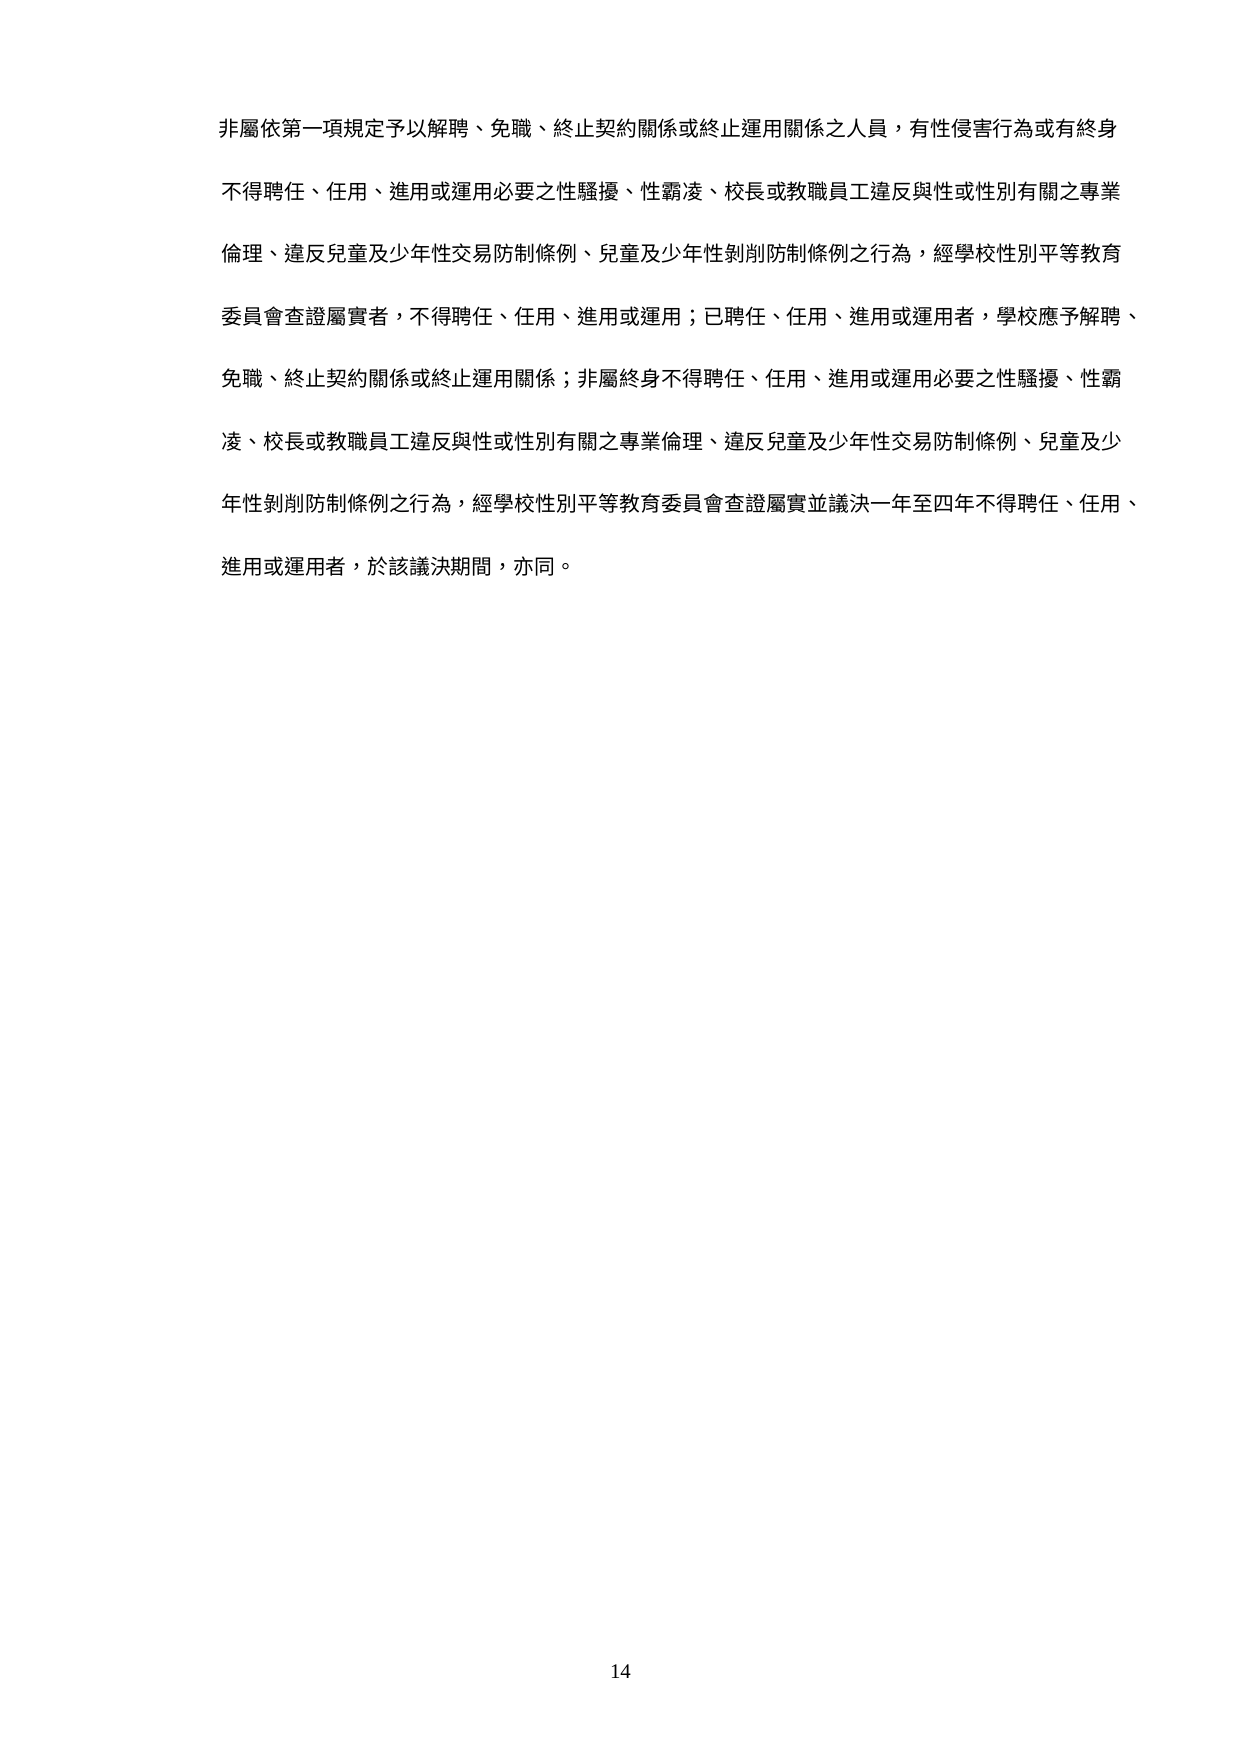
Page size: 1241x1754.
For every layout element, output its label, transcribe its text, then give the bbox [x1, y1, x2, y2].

text 非屬依第一項規定予以解聘、免職、終止契約關係或終止運用關係之人員，有性侵害行為或有終身不得聘任、任用、進用或運用必要之性騷擾、性霸凌、校長或教職員工違反與性或性別有關之專業倫理、違反兒童及少年性交易防制條例、兒童及少年性剝削防制條例之行為，經學校性別平等教育委員會查證屬實者，不得聘任、任用、進用或運用；已聘任、任用、進用或運用者，學校應予解聘、免職、終止契約關係或終止運用關係；非屬終身不得聘任、任用、進用或運用必要之性騷擾、性霸凌、校長或教職員工違反與性或性別有關之專業倫理、違反兒童及少年性交易防制條例、兒童及少年性剝削防制條例之行為，經學校性別平等教育委員會查證屬實並議決一年至四年不得聘任、任用、進用或運用者，於該議決期間，亦同。 [218, 86, 1122, 586]
